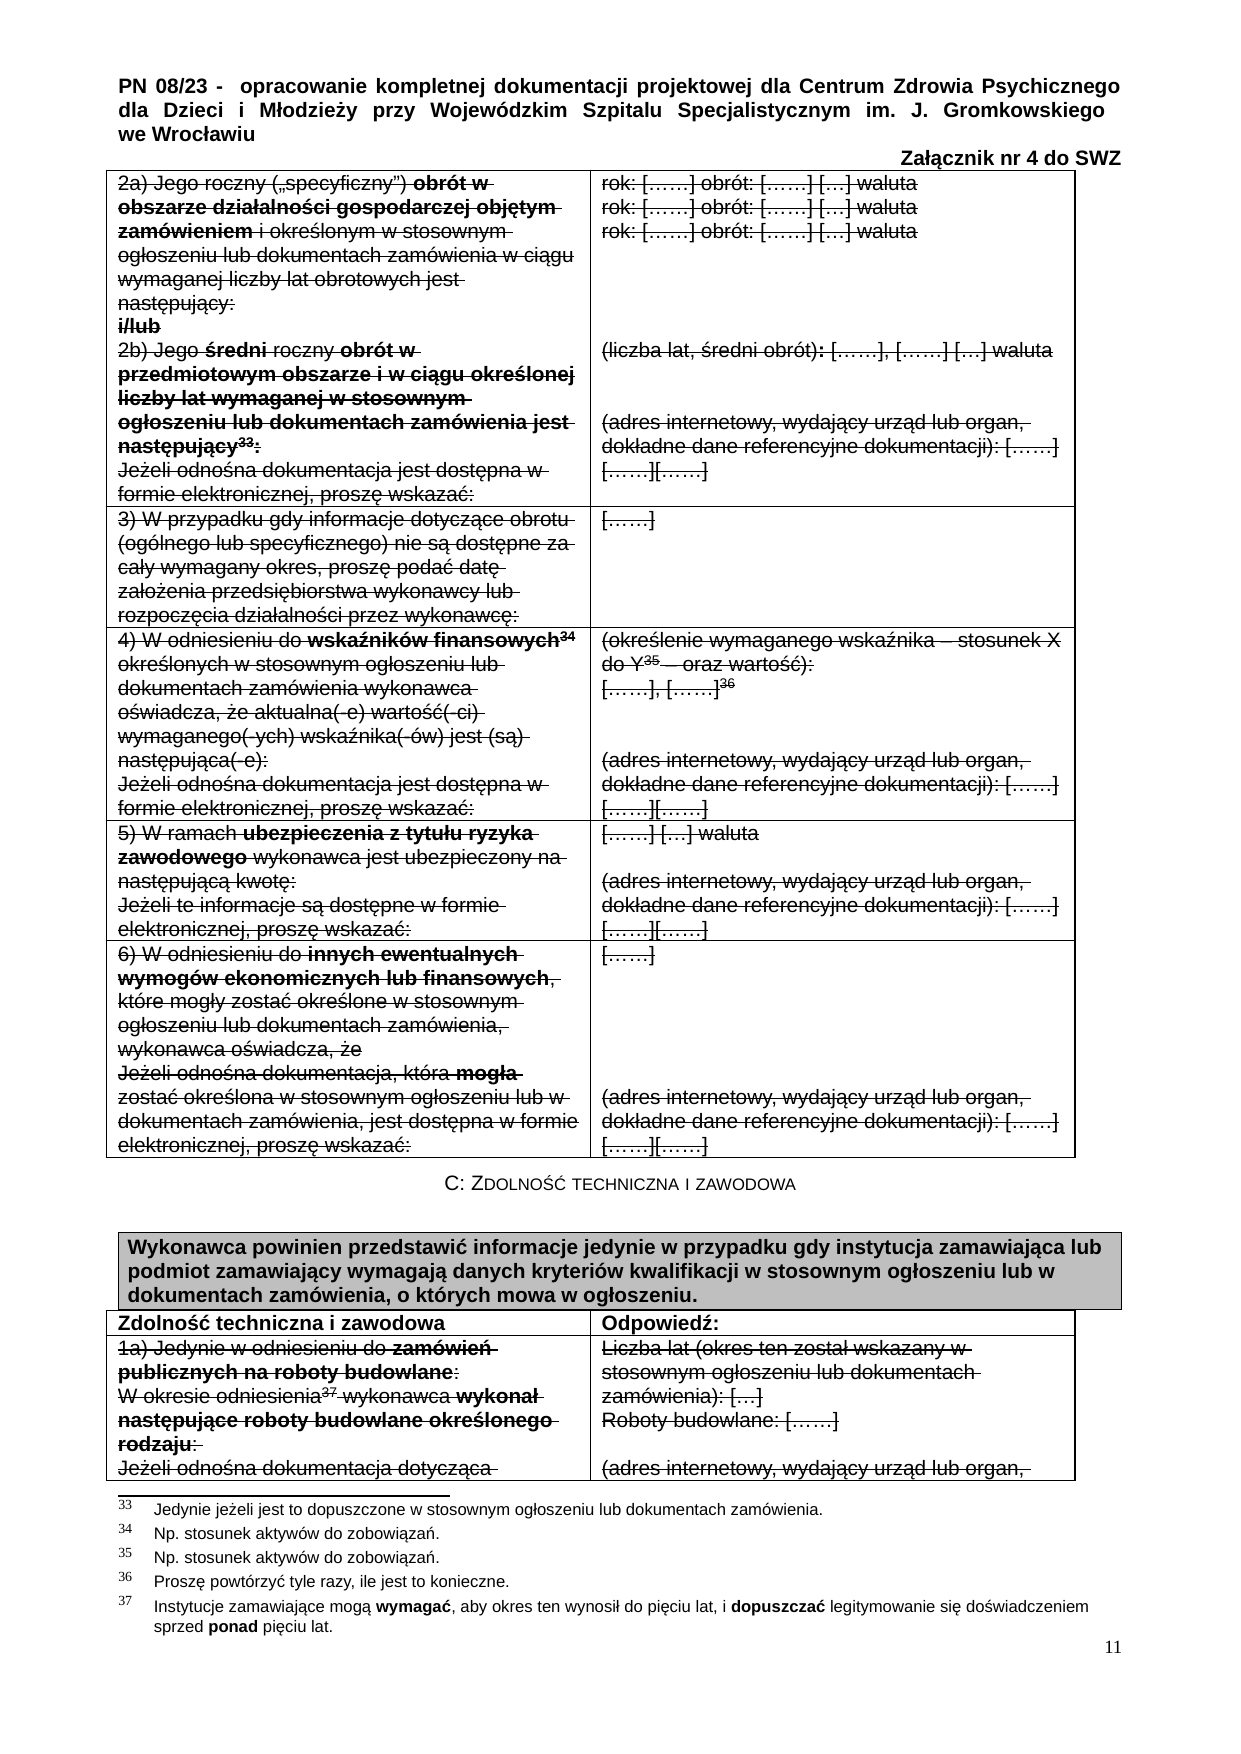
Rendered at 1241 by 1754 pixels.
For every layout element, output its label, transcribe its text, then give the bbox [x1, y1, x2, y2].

table_cell [……] [591, 507, 1074, 627]
text Wykonawca powinien przedstawić informacje jedynie w przypadku gdy instytucja zamawiająca lub podmiot zamawiający wymagają danych kryteriów kwalifikacji w stosownym ogłoszeniu lub w dokumentach zamówienia, o których mowa w ogłoszeniu. [119, 1233, 1121, 1309]
table_cell 1a) Jedynie w odniesieniu do zamówień publicznych na roboty budowlane: W okresie odniesienia wykonawca wykonał następujące roboty budowlane określonego rodzaju: Jeżeli odnośna dokumentacja dotycząca [107, 1336, 590, 1480]
table_cell Liczba lat (okres ten został wskazany w stosownym ogłoszeniu lub dokumentach zamówienia): […] Roboty budowlane: [……] (adres internetowy, wydający urząd lub organ, [591, 1336, 1074, 1480]
table_header Zdolność techniczna i zawodowa [107, 1311, 590, 1335]
table_cell 4) W odniesieniu do wskaźników finansowych określonych w stosownym ogłoszeniu lub dokumentach zamówienia wykonawca oświadcza, że aktualna(-e) wartość(-ci) wymaganego(-ych) wskaźnika(-ów) jest (są) następująca(-e): Jeżeli odnośna dokumentacja jest dostępna w formie elektronicznej, proszę wskazać: [107, 628, 590, 819]
table_cell 5) W ramach ubezpieczenia z tytułu ryzyka zawodowego wykonawca jest ubezpieczony na następującą kwotę: Jeżeli te informacje są dostępne w formie elektronicznej, proszę wskazać: [107, 821, 590, 940]
title C: Zdolność techniczna i zawodowa [118, 1171, 1122, 1194]
table_cell [……] (adres internetowy, wydający urząd lub organ, dokładne dane referencyjne dokumentacji): [……][……][……] [591, 941, 1074, 1157]
table_cell 6) W odniesieniu do innych ewentualnych wymogów ekonomicznych lub finansowych, które mogły zostać określone w stosownym ogłoszeniu lub dokumentach zamówienia, wykonawca oświadcza, że Jeżeli odnośna dokumentacja, która mogła zostać określona w stosownym ogłoszeniu lub w dokumentach zamówienia, jest dostępna w formie elektronicznej, proszę wskazać: [107, 941, 590, 1157]
table_cell 2a) Jego roczny („specyficzny”) obrót w obszarze działalności gospodarczej objętym zamówieniem i określonym w stosownym ogłoszeniu lub dokumentach zamówienia w ciągu wymaganej liczby lat obrotowych jest następujący: i/lub 2b) Jego średni roczny obrót w przedmiotowym obszarze i w ciągu określonej liczby lat wymaganej w stosownym ogłoszeniu lub dokumentach zamówienia jest następujący: Jeżeli odnośna dokumentacja jest dostępna w formie elektronicznej, proszę wskazać: [107, 171, 590, 506]
table_cell 3) W przypadku gdy informacje dotyczące obrotu (ogólnego lub specyficznego) nie są dostępne za cały wymagany okres, proszę podać datę założenia przedsiębiorstwa wykonawcy lub rozpoczęcia działalności przez wykonawcę: [107, 507, 590, 627]
table_cell rok: [……] obrót: [……] […] waluta rok: [……] obrót: [……] […] waluta rok: [……] obrót: [……] […] waluta (liczba lat, średni obrót): [……], [……] […] waluta (adres internetowy, wydający urząd lub organ, dokładne dane referencyjne dokumentacji): [……][……][……] [591, 171, 1074, 506]
table_header Odpowiedź: [591, 1311, 1074, 1335]
table_cell (określenie wymaganego wskaźnika – stosunek X do Y – oraz wartość): [……], [……] (adres internetowy, wydający urząd lub organ, dokładne dane referencyjne dokumentacji): [……][……][……] [591, 628, 1074, 819]
table_cell [……] […] waluta (adres internetowy, wydający urząd lub organ, dokładne dane referencyjne dokumentacji): [……][……][……] [591, 821, 1074, 940]
